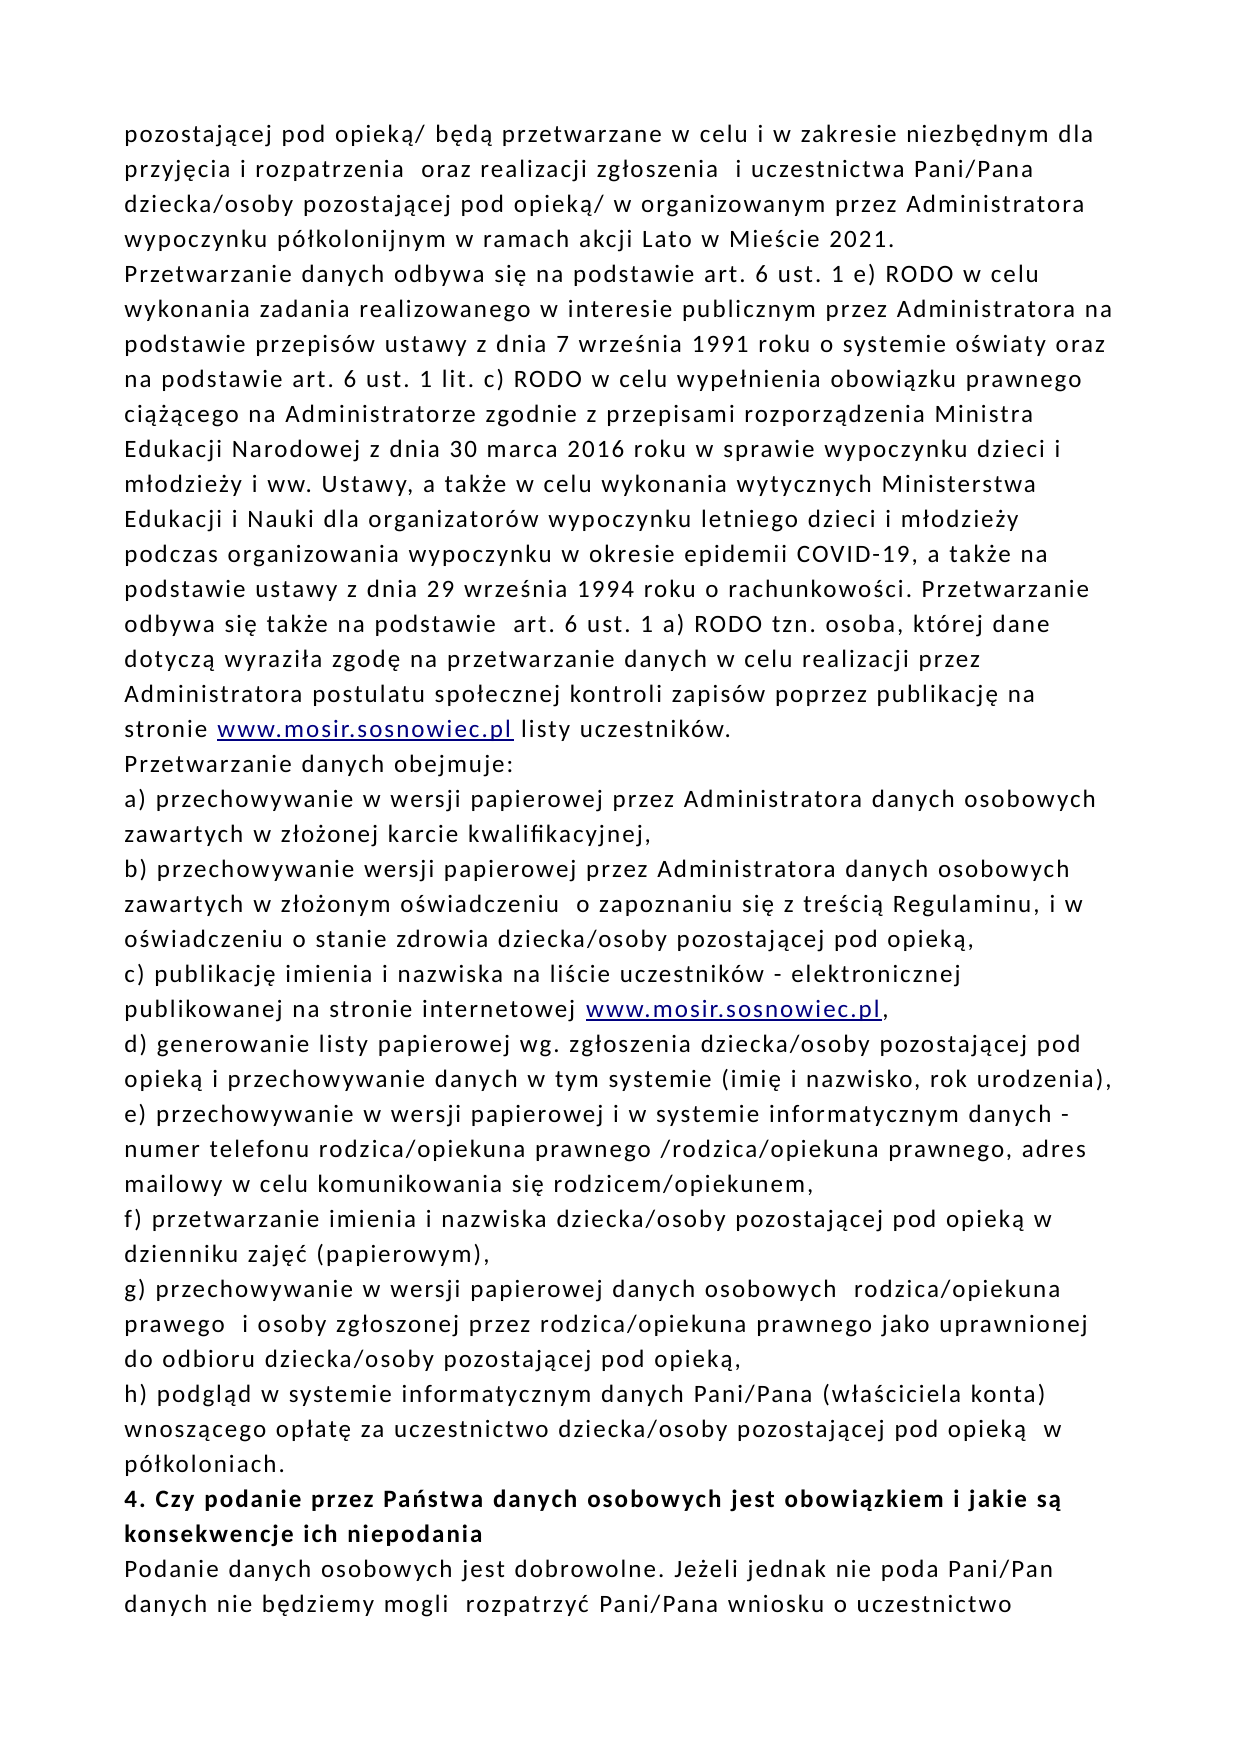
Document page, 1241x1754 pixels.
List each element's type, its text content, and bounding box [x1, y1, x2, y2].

text pozostającej pod opieką/ będą przetwarzane w celu i w zakresie niezbędnym dla przyjęcia i rozpatrzenia oraz realizacji zgłoszenia i uczestnictwa Pani/Pana dziecka/osoby pozostającej pod opieką/ w organizowanym przez Administratora wypoczynku półkolonijnym w ramach akcji Lato w Mieście 2021. Przetwarzanie danych odbywa się na podstawie art. 6 ust. 1 e) RODO w celu wykonania zadania realizowanego w interesie publicznym przez Administratora na podstawie przepisów ustawy z dnia 7 września 1991 roku o systemie oświaty oraz na podstawie art. 6 ust. 1 lit. c) RODO w celu wypełnienia obowiązku prawnego ciążącego na Administratorze zgodnie z przepisami rozporządzenia Ministra Edukacji Narodowej z dnia 30 marca 2016 roku w sprawie wypoczynku dzieci i młodzieży i ww. Ustawy, a także w celu wykonania wytycznych Ministerstwa Edukacji i Nauki dla organizatorów wypoczynku letniego dzieci i młodzieży podczas organizowania wypoczynku w okresie epidemii COVID-19, a także na podstawie ustawy z dnia 29 września 1994 roku o rachunkowości. Przetwarzanie odbywa się także na podstawie art. 6 ust. 1 a) RODO tzn. osoba, której dane dotyczą wyraziła zgodę na przetwarzanie danych w celu realizacji przez Administratora postulatu społecznej kontroli zapisów poprzez publikację na stronie www.mosir.sosnowiec.pl listy uczestników. Przetwarzanie danych obejmuje: a) przechowywanie w wersji papierowej przez Administratora danych osobowych zawartych w złożonej karcie kwalifikacyjnej, b) przechowywanie wersji papierowej przez Administratora danych osobowych zawartych w złożonym oświadczeniu o zapoznaniu się z treścią Regulaminu, i w oświadczeniu o stanie zdrowia dziecka/osoby pozostającej pod opieką, c) publikację imienia i nazwiska na liście uczestników - elektronicznej publikowanej na stronie internetowej www.mosir.sosnowiec.pl, d) generowanie listy papierowej wg. zgłoszenia dziecka/osoby pozostającej pod opieką i przechowywanie danych w tym systemie (imię i nazwisko, rok urodzenia), e) przechowywanie w wersji papierowej i w systemie informatycznym danych - numer telefonu rodzica/opiekuna prawnego /rodzica/opiekuna prawnego, adres mailowy w celu komunikowania się rodzicem/opiekunem, f) przetwarzanie imienia i nazwiska dziecka/osoby pozostającej pod opieką w dzienniku zajęć (papierowym), g) przechowywanie w wersji papierowej danych osobowych rodzica/opiekuna prawego i osoby zgłoszonej przez rodzica/opiekuna prawnego jako uprawnionej do odbioru dziecka/osoby pozostającej pod opieką, h) podgląd w systemie informatycznym danych Pani/Pana (właściciela konta) wnoszącego opłatę za uczestnictwo dziecka/osoby pozostającej pod opieką w półkoloniach. 4. Czy podanie przez Państwa danych osobowych jest obowiązkiem i jakie są konsekwencje ich niepodania Podanie danych osobowych jest dobrowolne. Jeżeli jednak nie poda Pani/Pan danych nie będziemy mogli rozpatrzyć Pani/Pana wniosku o uczestnictwo [124, 118, 1122, 1619]
